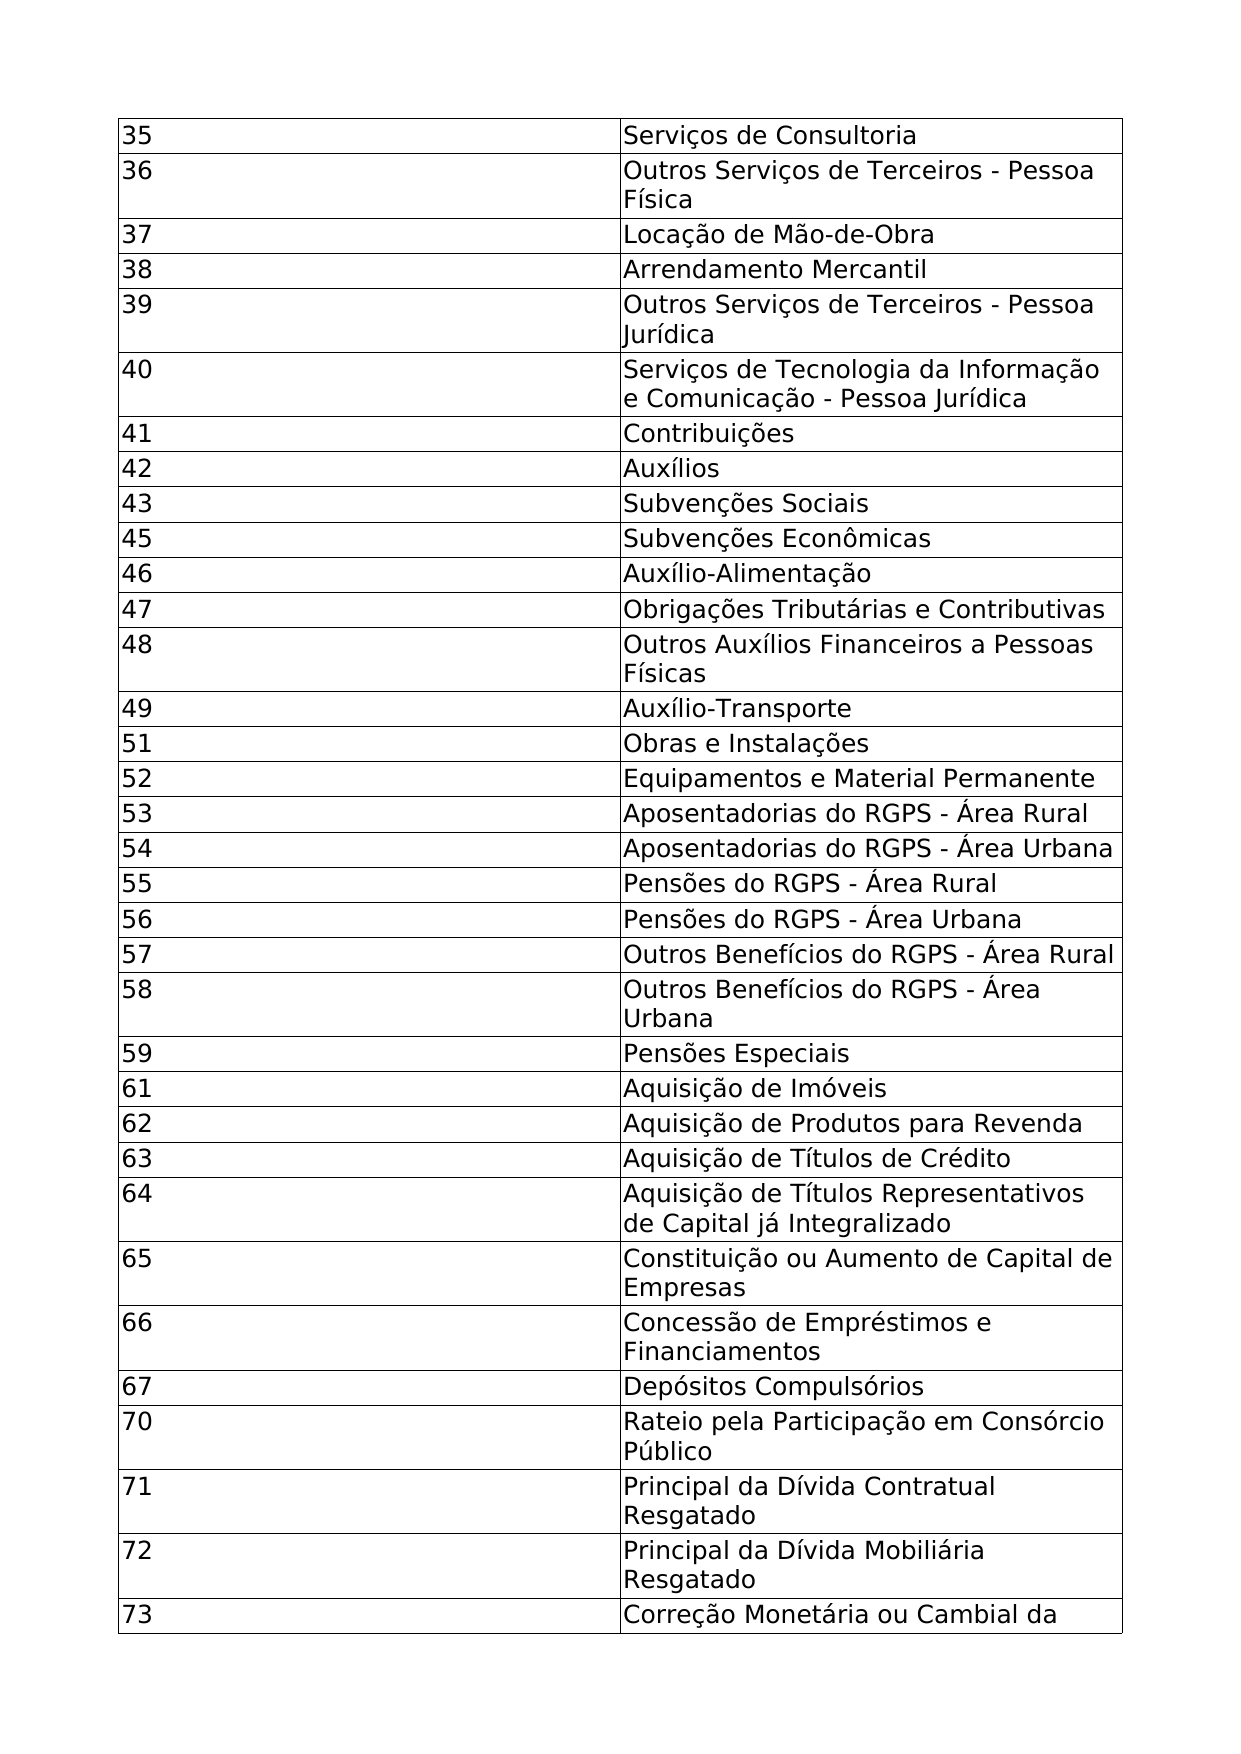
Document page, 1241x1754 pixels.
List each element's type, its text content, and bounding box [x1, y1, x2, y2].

table_cell 65 [119, 1242, 620, 1305]
table_cell Principal da Dívida Contratual Resgatado [621, 1470, 1122, 1533]
table_cell 59 [119, 1037, 620, 1071]
table_cell 73 [119, 1599, 620, 1632]
table_cell Locação de Mão-de-Obra [621, 219, 1122, 253]
table_cell 47 [119, 593, 620, 627]
table_cell 66 [119, 1306, 620, 1369]
table_cell 57 [119, 938, 620, 972]
table_cell 52 [119, 762, 620, 796]
table_cell 71 [119, 1470, 620, 1533]
table_cell Subvenções Sociais [621, 487, 1122, 522]
table_cell 55 [119, 868, 620, 902]
table_cell 54 [119, 833, 620, 867]
table_cell 37 [119, 219, 620, 253]
table_cell 42 [119, 452, 620, 486]
table_cell Serviços de Tecnologia da Informação e Comunicação - Pessoa Jurídica [621, 353, 1122, 416]
table_cell Outros Auxílios Financeiros a Pessoas Físicas [621, 628, 1122, 691]
table_cell Outros Benefícios do RGPS - Área Urbana [621, 973, 1122, 1036]
table_cell 35 [119, 119, 620, 153]
table_cell 63 [119, 1143, 620, 1177]
table_cell Outros Serviços de Terceiros - Pessoa Jurídica [621, 289, 1122, 352]
table_cell 45 [119, 523, 620, 557]
table_cell Aposentadorias do RGPS - Área Rural [621, 797, 1122, 832]
table_cell Aposentadorias do RGPS - Área Urbana [621, 833, 1122, 867]
table_cell 64 [119, 1178, 620, 1241]
table_cell Subvenções Econômicas [621, 523, 1122, 557]
table_cell Contribuições [621, 417, 1122, 451]
table_cell Principal da Dívida Mobiliária Resgatado [621, 1534, 1122, 1597]
table_cell Pensões do RGPS - Área Urbana [621, 903, 1122, 937]
table_cell 53 [119, 797, 620, 832]
table_cell Aquisição de Títulos Representativos de Capital já Integralizado [621, 1178, 1122, 1241]
table_cell 56 [119, 903, 620, 937]
table_cell Aquisição de Imóveis [621, 1072, 1122, 1106]
table_cell Obrigações Tributárias e Contributivas [621, 593, 1122, 627]
table_cell 43 [119, 487, 620, 522]
table_cell 72 [119, 1534, 620, 1597]
table_cell Concessão de Empréstimos e Financiamentos [621, 1306, 1122, 1369]
table_cell 49 [119, 692, 620, 726]
table_cell Obras e Instalações [621, 727, 1122, 761]
table_cell Pensões Especiais [621, 1037, 1122, 1071]
table_cell Aquisição de Títulos de Crédito [621, 1143, 1122, 1177]
table_cell Serviços de Consultoria [621, 119, 1122, 153]
table_cell 41 [119, 417, 620, 451]
table_cell 39 [119, 289, 620, 352]
table_cell Auxílios [621, 452, 1122, 486]
table_cell Depósitos Compulsórios [621, 1371, 1122, 1404]
table_cell Auxílio-Alimentação [621, 558, 1122, 592]
table_cell Rateio pela Participação em Consórcio Público [621, 1406, 1122, 1469]
table_cell 67 [119, 1371, 620, 1404]
table_cell Outros Serviços de Terceiros - Pessoa Física [621, 154, 1122, 217]
table_cell 36 [119, 154, 620, 217]
table_cell Equipamentos e Material Permanente [621, 762, 1122, 796]
table_cell 51 [119, 727, 620, 761]
table_cell 46 [119, 558, 620, 592]
table_cell 61 [119, 1072, 620, 1106]
table_cell 40 [119, 353, 620, 416]
table_cell 48 [119, 628, 620, 691]
table_cell Pensões do RGPS - Área Rural [621, 868, 1122, 902]
table_cell Arrendamento Mercantil [621, 254, 1122, 288]
table_cell Constituição ou Aumento de Capital de Empresas [621, 1242, 1122, 1305]
table_cell Aquisição de Produtos para Revenda [621, 1107, 1122, 1142]
table_cell 38 [119, 254, 620, 288]
table_cell Correção Monetária ou Cambial da [621, 1599, 1122, 1632]
table_cell 62 [119, 1107, 620, 1142]
table_cell Auxílio-Transporte [621, 692, 1122, 726]
table_cell 70 [119, 1406, 620, 1469]
table_cell 58 [119, 973, 620, 1036]
table_cell Outros Benefícios do RGPS - Área Rural [621, 938, 1122, 972]
